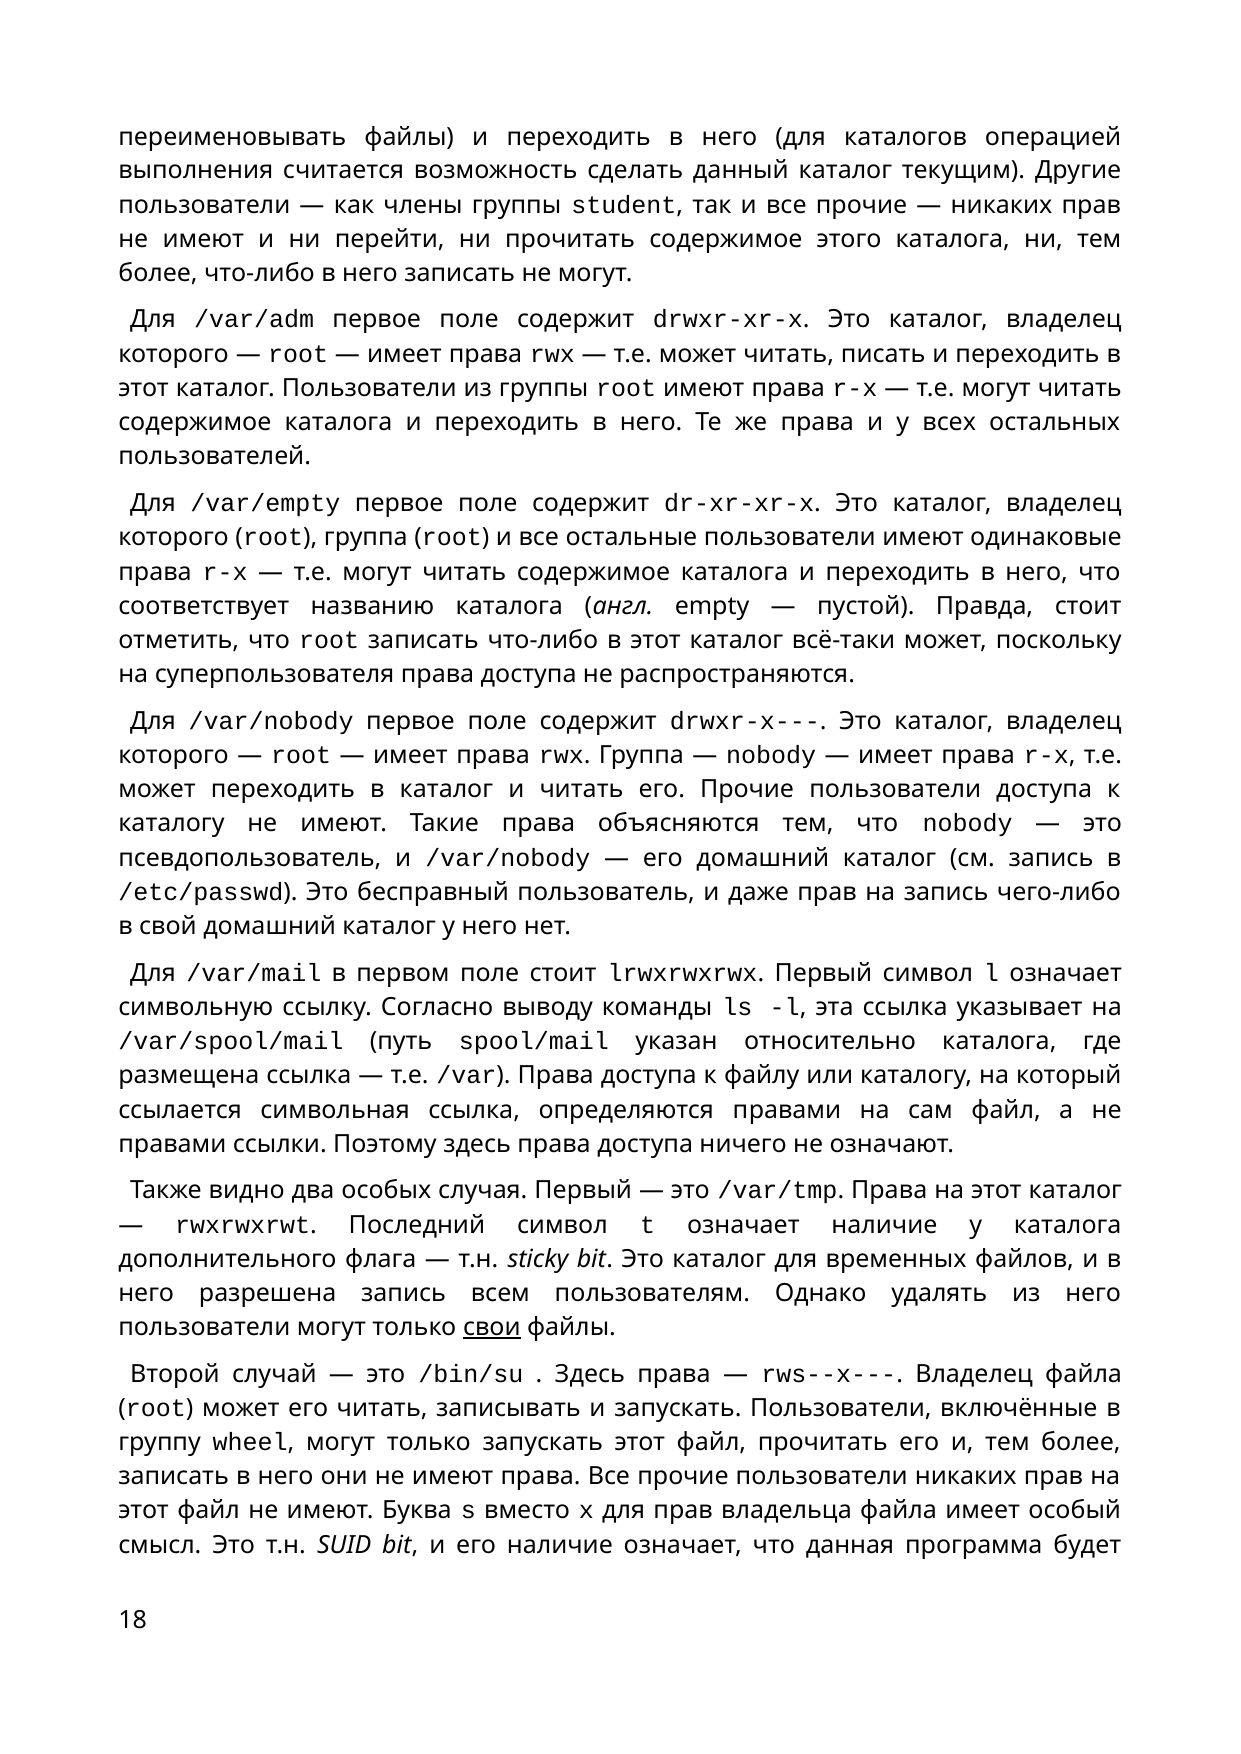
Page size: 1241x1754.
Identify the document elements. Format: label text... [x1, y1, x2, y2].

text Для /var/adm первое поле содержит drwxr-xr-x. Это каталог, владелец которого — root — имеет права rwx — т.е. может читать, писать и переходить в этот каталог. Пользователи из группы root имеют права r-x — т.е. могут читать содержимое каталога и переходить в него. Те же права и у всех остальных пользователей. [118, 301, 1122, 472]
text переименовывать файлы) и переходить в него (для каталогов операцией выполнения считается возможность сделать данный каталог текущим). Другие пользователи — как члены группы student, так и все прочие — никаких прав не имеют и ни перейти, ни прочитать содержимое этого каталога, ни, тем более, что-либо в него записать не могут. [118, 118, 1122, 289]
text Второй случай — это /bin/su . Здесь права — rws--x---. Владелец файла (root) может его читать, записывать и запускать. Пользователи, включённые в группу wheel, могут только запускать этот файл, прочитать его и, тем более, записать в него они не имеют права. Все прочие пользователи никаких прав на этот файл не имеют. Буква s вместо x для прав владельца файла имеет особый смысл. Это т.н. SUID bit, и его наличие означает, что данная программа будет [118, 1355, 1122, 1560]
text Для /var/nobody первое поле содержит drwxr-x---. Это каталог, владелец которого — root — имеет права rwx. Группа — nobody — имеет права r-x, т.е. может переходить в каталог и читать его. Прочие пользователи доступа к каталогу не имеют. Такие права объясняются тем, что nobody — это псевдопользователь, и /var/nobody — его домашний каталог (см. запись в /etc/passwd). Это бесправный пользователь, и даже прав на запись чего-либо в свой домашний каталог у него нет. [118, 702, 1122, 942]
text Также видно два особых случая. Первый — это /var/tmp. Права на этот каталог — rwxrwxrwt. Последний символ t означает наличие у каталога дополнительного флага — т.н. sticky bit. Это каталог для временных файлов, и в него разрешена запись всем пользователям. Однако удалять из него пользователи могут только свои файлы. [118, 1172, 1122, 1343]
text Для /var/mail в первом поле стоит lrwxrwxrwx. Первый символ l означает символьную ссылку. Согласно выводу команды ls -l, эта ссылка указывает на /var/spool/mail (путь spool/mail указан относительно каталога, где размещена ссылка — т.е. /var). Права доступа к файлу или каталогу, на который ссылается символьная ссылка, определяются правами на сам файл, а не правами ссылки. Поэтому здесь права доступа ничего не означают. [118, 954, 1122, 1159]
text Для /var/empty первое поле содержит dr-xr-xr-x. Это каталог, владелец которого (root), группа (root) и все остальные пользователи имеют одинаковые права r-x — т.е. могут читать содержимое каталога и переходить в него, что соответствует названию каталога (англ. empty — пустой). Правда, стоит отметить, что root записать что-либо в этот каталог всё-таки может, поскольку на суперпользователя права доступа не распространяются. [118, 484, 1122, 690]
